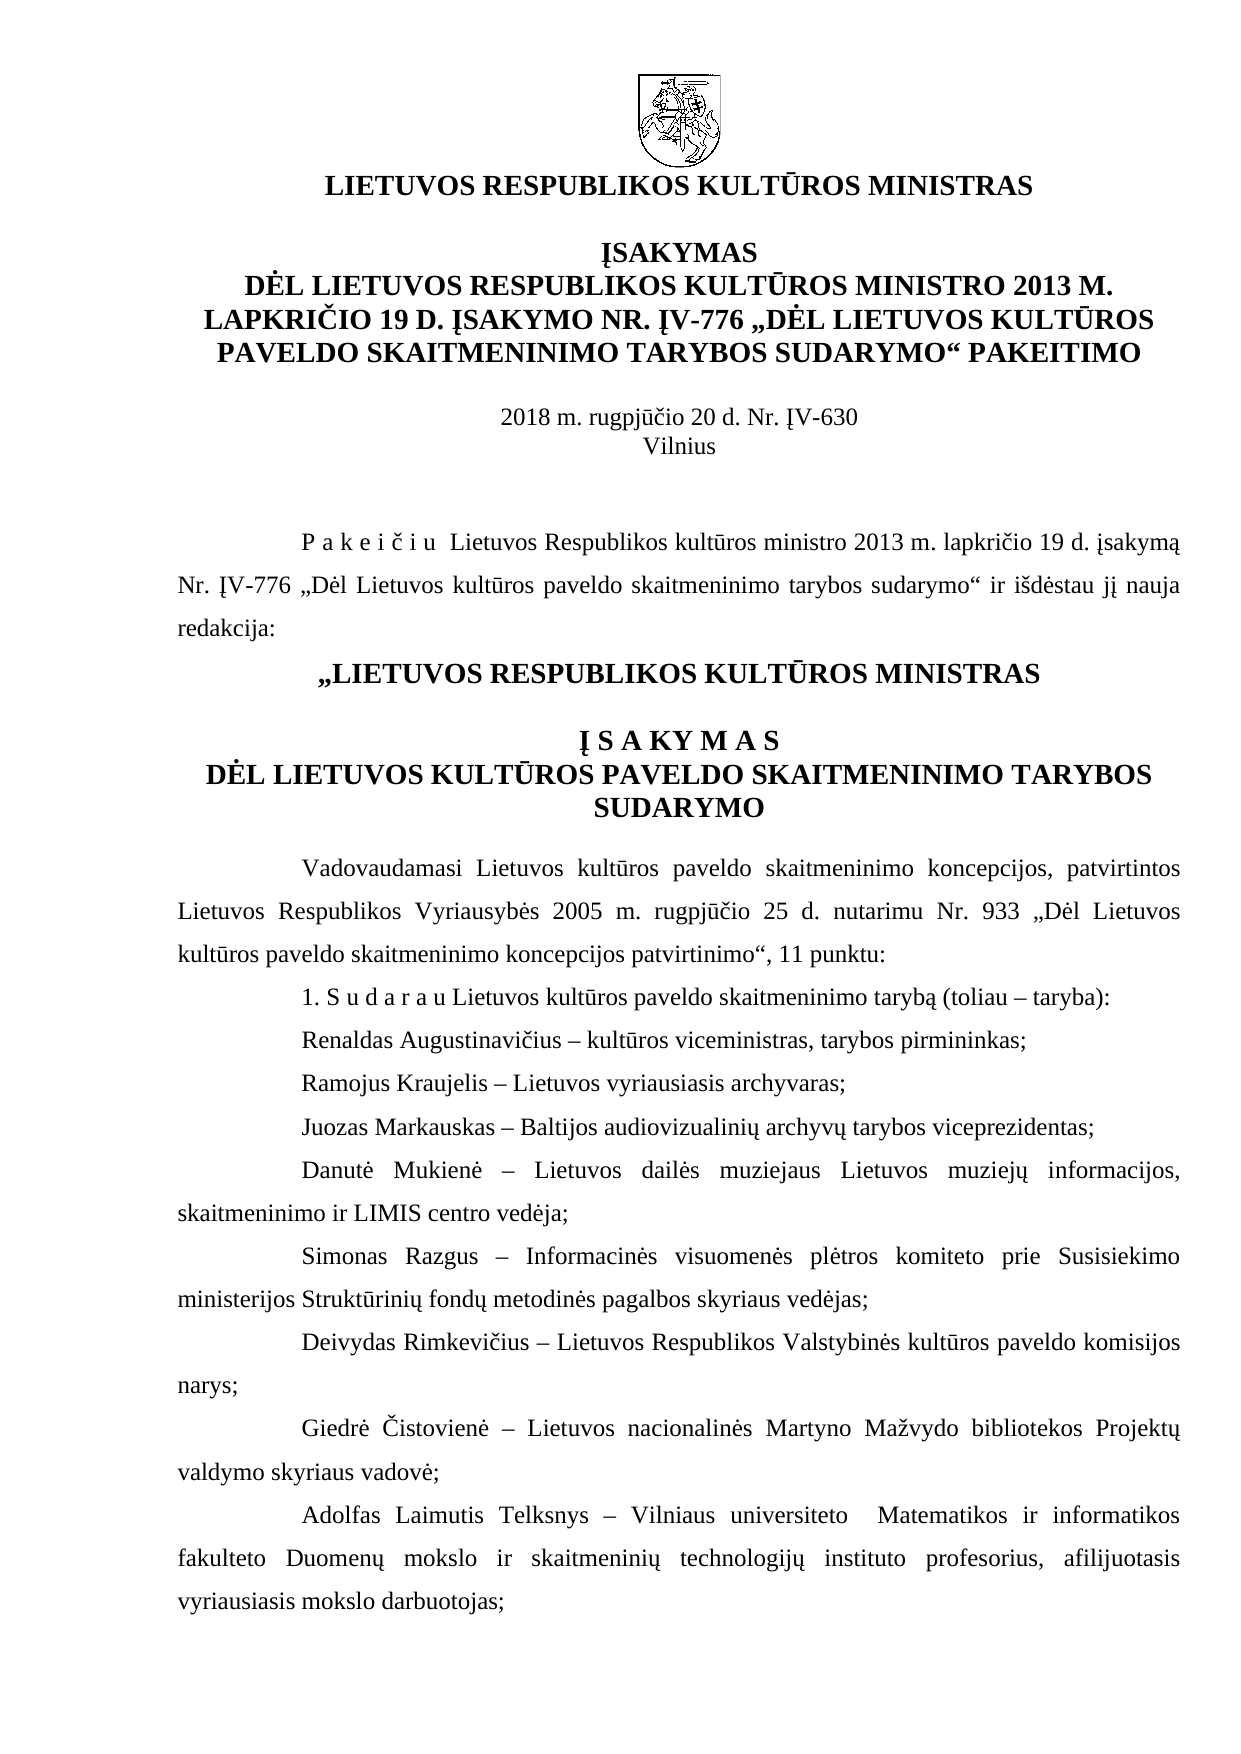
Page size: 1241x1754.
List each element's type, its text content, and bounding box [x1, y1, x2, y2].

text P a k e i č i u Lietuvos Respublikos kultūros ministro 2013 m. lapkričio 19 d. įsakymą Nr. ĮV-776 „Dėl Lietuvos kultūros paveldo skaitmeninimo tarybos sudarymo“ ir išdėstau jį nauja redakcija: [177, 527, 1181, 642]
text „LIETUVOS RESPUBLIKOS KULTŪROS MINISTRAS [177, 656, 1181, 690]
text Dėl Lietuvos Respublikos kultūros ministro 2013 m. lapkričio 19 d. įsakymo Nr. ĮV-776 „Dėl Lietuvos kultūros paveldo skaitmeninimo tarybos sudarymo“ pakeitimo [177, 268, 1181, 369]
text Juozas Markauskas – Baltijos audiovizualinių archyvų tarybos viceprezidentas; [177, 1112, 1181, 1140]
text Adolfas Laimutis Telksnys – Vilniaus universiteto Matematikos ir informatikos fakulteto Duomenų mokslo ir skaitmeninių technologijų instituto profesorius, afilijuotasis vyriausiasis mokslo darbuotojas; [177, 1500, 1181, 1615]
text Deivydas Rimkevičius – Lietuvos Respublikos Valstybinės kultūros paveldo komisijos narys; [177, 1327, 1181, 1399]
text ĮSAKYMAS [177, 235, 1181, 268]
text Renaldas Augustinavičius – kultūros viceministras, tarybos pirmininkas; [177, 1025, 1181, 1054]
text Giedrė Čistovienė – Lietuvos nacionalinės Martyno Mažvydo bibliotekos Projektų valdymo skyriaus vadovė; [177, 1413, 1181, 1485]
text Danutė Mukienė – Lietuvos dailės muziejaus Lietuvos muziejų informacijos, skaitmeninimo ir LIMIS centro vedėja; [177, 1155, 1181, 1227]
text Į S A KY M A S [177, 723, 1181, 757]
text Vadovaudamasi Lietuvos kultūros paveldo skaitmeninimo koncepcijos, patvirtintos Lietuvos Respublikos Vyriausybės 2005 m. rugpjūčio 25 d. nutarimu Nr. 933 „Dėl Lietuvos kultūros paveldo skaitmeninimo koncepcijos patvirtinimo“, 11 punktu: [177, 853, 1181, 968]
text 2018 m. rugpjūčio 20 d. Nr. ĮV-630 [177, 402, 1181, 431]
text DĖL LIETUVOS KULTŪROS PAVELDO SKAITMENINIMO TARYBOS SUDARYMO [177, 757, 1181, 824]
text LIETUVOS RESPUBLIKOS KULTŪROS MINISTRAS [177, 168, 1181, 201]
text Ramojus Kraujelis – Lietuvos vyriausiasis archyvaras; [177, 1068, 1181, 1097]
text Vilnius [177, 431, 1181, 460]
text Simonas Razgus – Informacinės visuomenės plėtros komiteto prie Susisiekimo ministerijos Struktūrinių fondų metodinės pagalbos skyriaus vedėjas; [177, 1241, 1181, 1313]
text 1. S u d a r a u Lietuvos kultūros paveldo skaitmeninimo tarybą (toliau – taryba): [177, 982, 1181, 1011]
